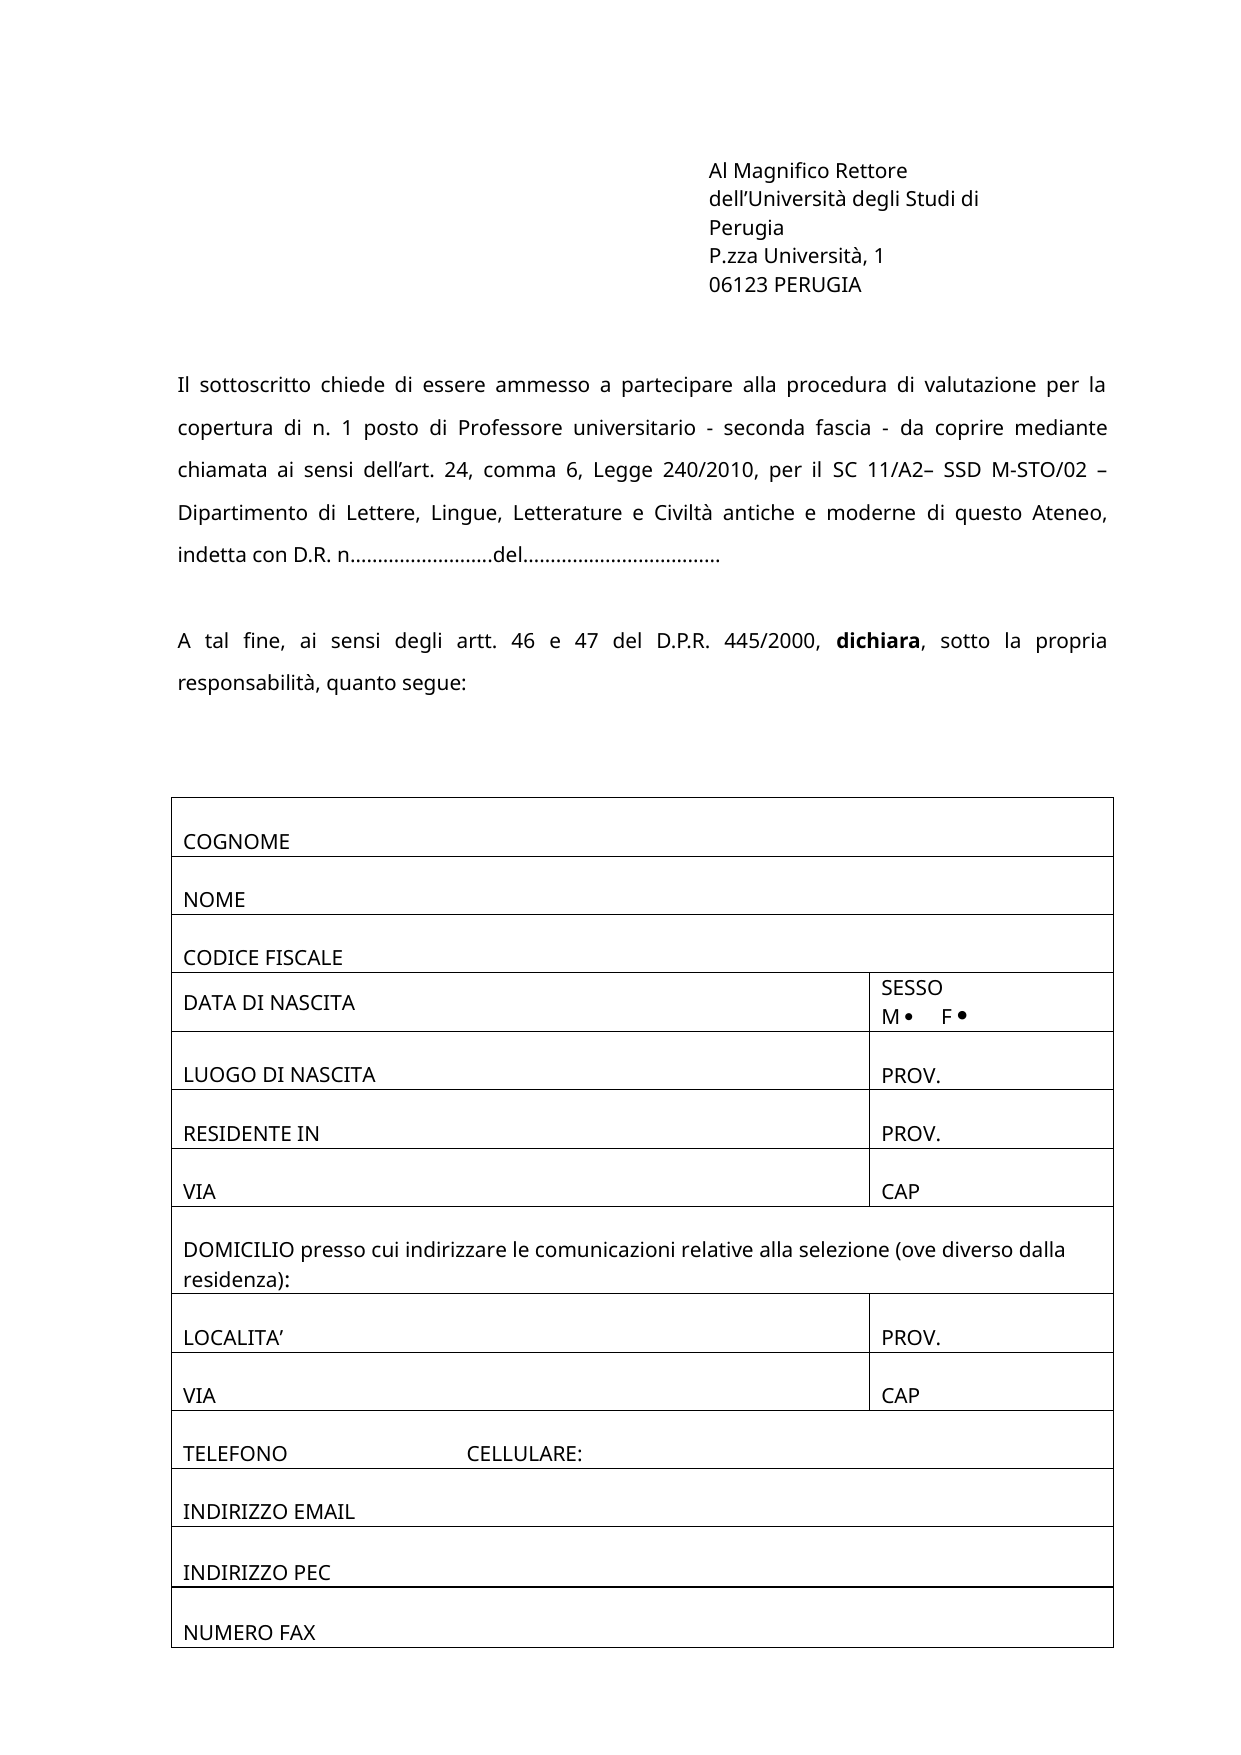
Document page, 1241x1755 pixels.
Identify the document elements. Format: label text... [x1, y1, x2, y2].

table_cell TELEFONO CELLULARE: [172, 1411, 1113, 1468]
text dell’Università degli Studi di [177, 184, 1049, 213]
text Al Magnifico Rettore [177, 156, 1049, 184]
text Perugia [177, 213, 1049, 241]
table_cell LOCALITA’ [172, 1294, 869, 1352]
table_cell DOMICILIO presso cui indirizzare le comunicazioni relative alla selezione (ove diverso dalla residenza): [172, 1207, 1113, 1293]
text A tal fine, ai sensi degli artt. 46 e 47 del D.P.R. 445/2000, dichiara, sotto la propria responsabilità, quanto segue: [177, 626, 1107, 697]
table_cell PROV. [870, 1090, 1113, 1147]
table_cell LUOGO DI NASCITA [172, 1032, 869, 1089]
text 06123 PERUGIA [177, 270, 1049, 298]
table_cell INDIRIZZO PEC [172, 1527, 1113, 1586]
table_cell DATA DI NASCITA [172, 973, 869, 1031]
table_cell RESIDENTE IN [172, 1090, 869, 1147]
table_cell PROV. [870, 1032, 1113, 1089]
table_cell PROV. [870, 1294, 1113, 1352]
table_cell CAP [870, 1149, 1113, 1206]
table_header COGNOME [172, 798, 1113, 856]
table_cell SESSO M  F  [870, 973, 1113, 1031]
table_cell VIA [172, 1149, 869, 1206]
table_cell CAP [870, 1353, 1113, 1410]
text P.zza Università, 1 [177, 241, 1049, 270]
text Il sottoscritto chiede di essere ammesso a partecipare alla procedura di valutazione per la copertura di n. 1 posto di Professore universitario - seconda fascia - da coprire mediante chiamata ai sensi dell’art. 24, comma 6, Legge 240/2010, per il SC 11/A2– SSD M-STO/02 – Dipartimento di Lettere, Lingue, Letterature e Civiltà antiche e moderne di questo Ateneo, indetta con D.R. n……………………..del……………………………... [177, 370, 1107, 569]
table_cell NUMERO FAX [172, 1588, 1113, 1647]
table_cell CODICE FISCALE [172, 915, 1113, 972]
table_cell INDIRIZZO EMAIL [172, 1469, 1113, 1526]
table_cell VIA [172, 1353, 869, 1410]
table_cell NOME [172, 857, 1113, 914]
